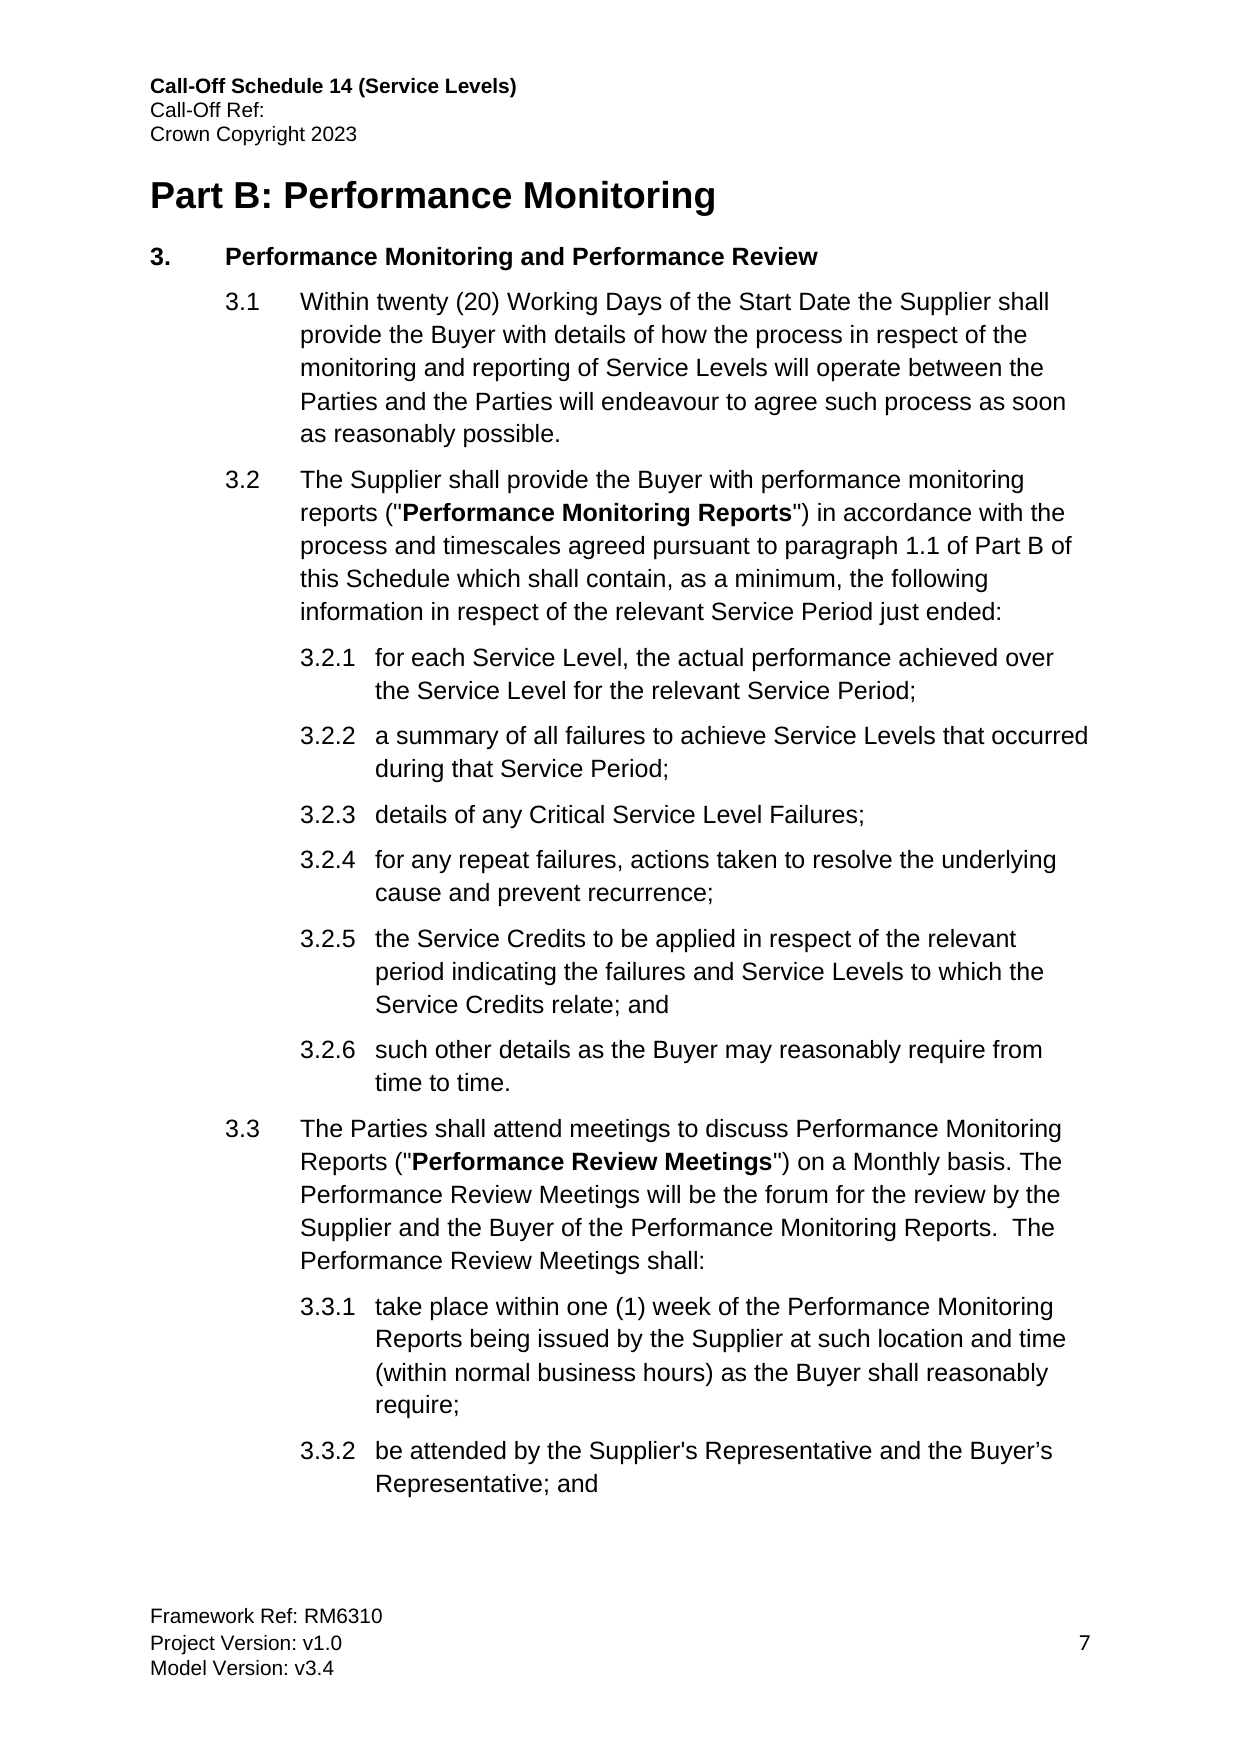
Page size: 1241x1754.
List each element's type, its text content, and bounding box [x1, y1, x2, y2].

list The Parties shall attend meetings to discuss Performance Monitoring Reports ("Performance Review Meetings") on a Monthly basis. The Performance Review Meetings will be the forum for the review by the Supplier and the Buyer of the Performance Monitoring Reports. The Performance Review Meetings shall: [225, 1114, 1090, 1275]
list such other details as the Buyer may reasonably require from time to time. [300, 1035, 1090, 1097]
list Within twenty (20) Working Days of the Start Date the Supplier shall provide the Buyer with details of how the process in respect of the monitoring and reporting of Service Levels will operate between the Parties and the Parties will endeavour to agree such process as soon as reasonably possible. [225, 287, 1090, 448]
list Performance Monitoring and Performance Review [150, 242, 1090, 271]
list for each Service Level, the actual performance achieved over the Service Level for the relevant Service Period; [300, 643, 1090, 704]
list for any repeat failures, actions taken to resolve the underlying cause and prevent recurrence; [300, 845, 1090, 907]
list a summary of all failures to achieve Service Levels that occurred during that Service Period; [300, 721, 1090, 783]
list take place within one (1) week of the Performance Monitoring Reports being issued by the Supplier at such location and time (within normal business hours) as the Buyer shall reasonably require; [300, 1291, 1090, 1419]
list the Service Credits to be applied in respect of the relevant period indicating the failures and Service Levels to which the Service Credits relate; and [300, 924, 1090, 1018]
list The Supplier shall provide the Buyer with performance monitoring reports ("Performance Monitoring Reports") in accordance with the process and timescales agreed pursuant to paragraph 1.1 of Part B of this Schedule which shall contain, as a minimum, the following information in respect of the relevant Service Period just ended: [225, 465, 1090, 626]
subtitle Part B: Performance Monitoring [150, 174, 1090, 217]
list details of any Critical Service Level Failures; [300, 800, 1090, 828]
list be attended by the Supplier's Representative and the Buyer’s Representative; and [300, 1436, 1090, 1498]
